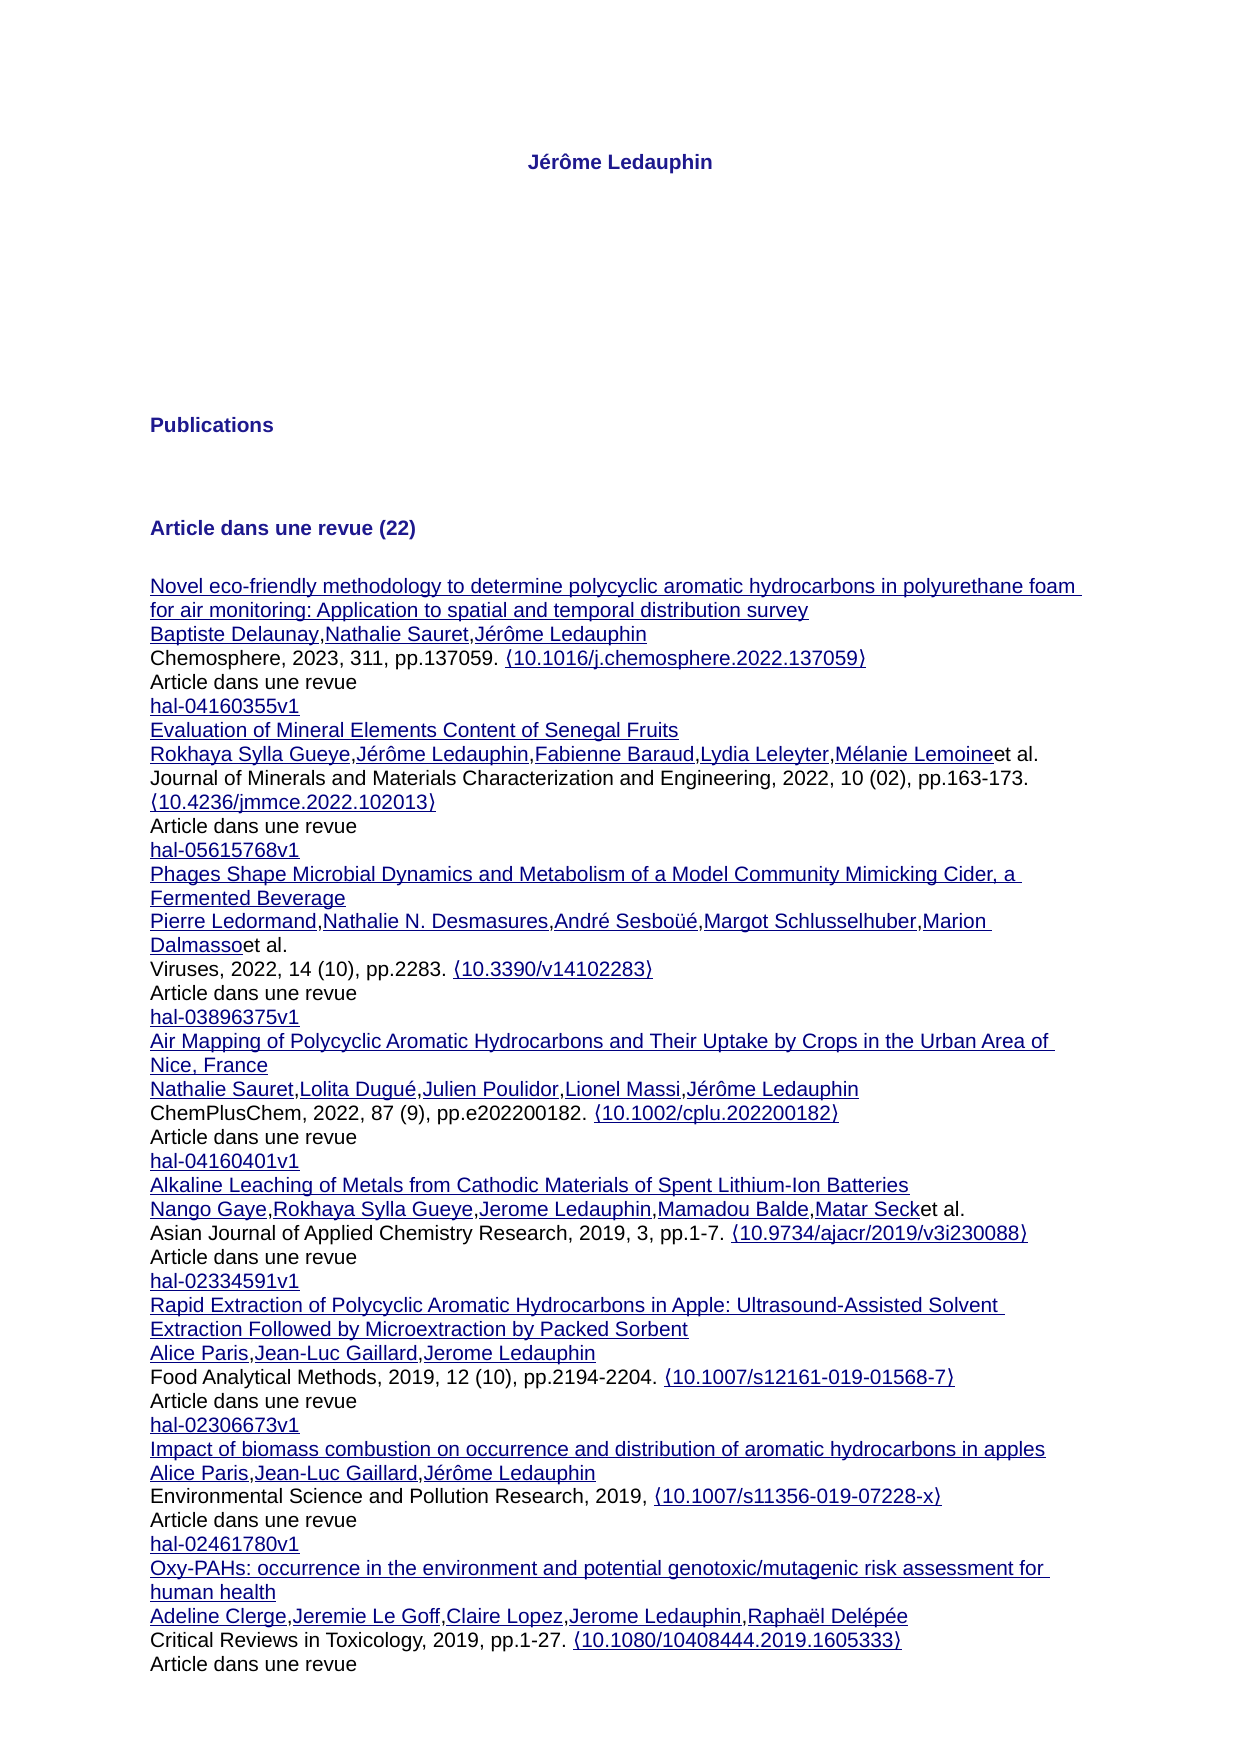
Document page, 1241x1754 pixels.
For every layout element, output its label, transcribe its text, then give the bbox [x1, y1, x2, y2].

table_cell Evaluation of Mineral Elements Content of Senegal Fruits Rokhaya Sylla Gueye,Jérôme Ledauphin,Fabienne Baraud,Lydia Leleyter,Mélanie Lemoineet al. Journal of Minerals and Materials Characterization and Engineering, 2022, 10 (02), pp.163-173. ⟨10.4236/jmmce.2022.102013⟩ Article dans une revue hal-05615768v1 [150, 718, 1090, 861]
subtitle Jérôme Ledauphin [150, 150, 1090, 174]
table_cell Impact of biomass combustion on occurrence and distribution of aromatic hydrocarbons in apples Alice Paris,Jean-Luc Gaillard,Jérôme Ledauphin Environmental Science and Pollution Research, 2019, ⟨10.1007/s11356-019-07228-x⟩ Article dans une revue hal-02461780v1 [150, 1436, 1090, 1556]
table_header Novel eco-friendly methodology to determine polycyclic aromatic hydrocarbons in polyurethane foam for air monitoring: Application to spatial and temporal distribution survey Baptiste Delaunay,Nathalie Sauret,Jérôme Ledauphin Chemosphere, 2023, 311, pp.137059. ⟨10.1016/j.chemosphere.2022.137059⟩ Article dans une revue hal-04160355v1 [150, 574, 1090, 718]
table_cell Phages Shape Microbial Dynamics and Metabolism of a Model Community Mimicking Cider, a Fermented Beverage Pierre Ledormand,Nathalie N. Desmasures,André Sesboüé,Margot Schlusselhuber,Marion Dalmassoet al. Viruses, 2022, 14 (10), pp.2283. ⟨10.3390/v14102283⟩ Article dans une revue hal-03896375v1 [150, 861, 1090, 1029]
subtitle Article dans une revue (22) [150, 516, 1090, 539]
table_cell Alkaline Leaching of Metals from Cathodic Materials of Spent Lithium-Ion Batteries Nango Gaye,Rokhaya Sylla Gueye,Jerome Ledauphin,Mamadou Balde,Matar Secket al. Asian Journal of Applied Chemistry Research, 2019, 3, pp.1-7. ⟨10.9734/ajacr/2019/v3i230088⟩ Article dans une revue hal-02334591v1 [150, 1173, 1090, 1293]
table_cell Oxy-PAHs: occurrence in the environment and potential genotoxic/mutagenic risk assessment for human health Adeline Clerge,Jeremie Le Goff,Claire Lopez,Jerome Ledauphin,Raphaël Delépée Critical Reviews in Toxicology, 2019, pp.1-27. ⟨10.1080/10408444.2019.1605333⟩ Article dans une revue [150, 1556, 1090, 1676]
table_cell Air Mapping of Polycyclic Aromatic Hydrocarbons and Their Uptake by Crops in the Urban Area of Nice, France Nathalie Sauret,Lolita Dugué,Julien Poulidor,Lionel Massi,Jérôme Ledauphin ChemPlusChem, 2022, 87 (9), pp.e202200182. ⟨10.1002/cplu.202200182⟩ Article dans une revue hal-04160401v1 [150, 1029, 1090, 1173]
table_cell Rapid Extraction of Polycyclic Aromatic Hydrocarbons in Apple: Ultrasound-Assisted Solvent Extraction Followed by Microextraction by Packed Sorbent Alice Paris,Jean-Luc Gaillard,Jerome Ledauphin Food Analytical Methods, 2019, 12 (10), pp.2194-2204. ⟨10.1007/s12161-019-01568-7⟩ Article dans une revue hal-02306673v1 [150, 1293, 1090, 1436]
subtitle Publications [150, 412, 1090, 436]
